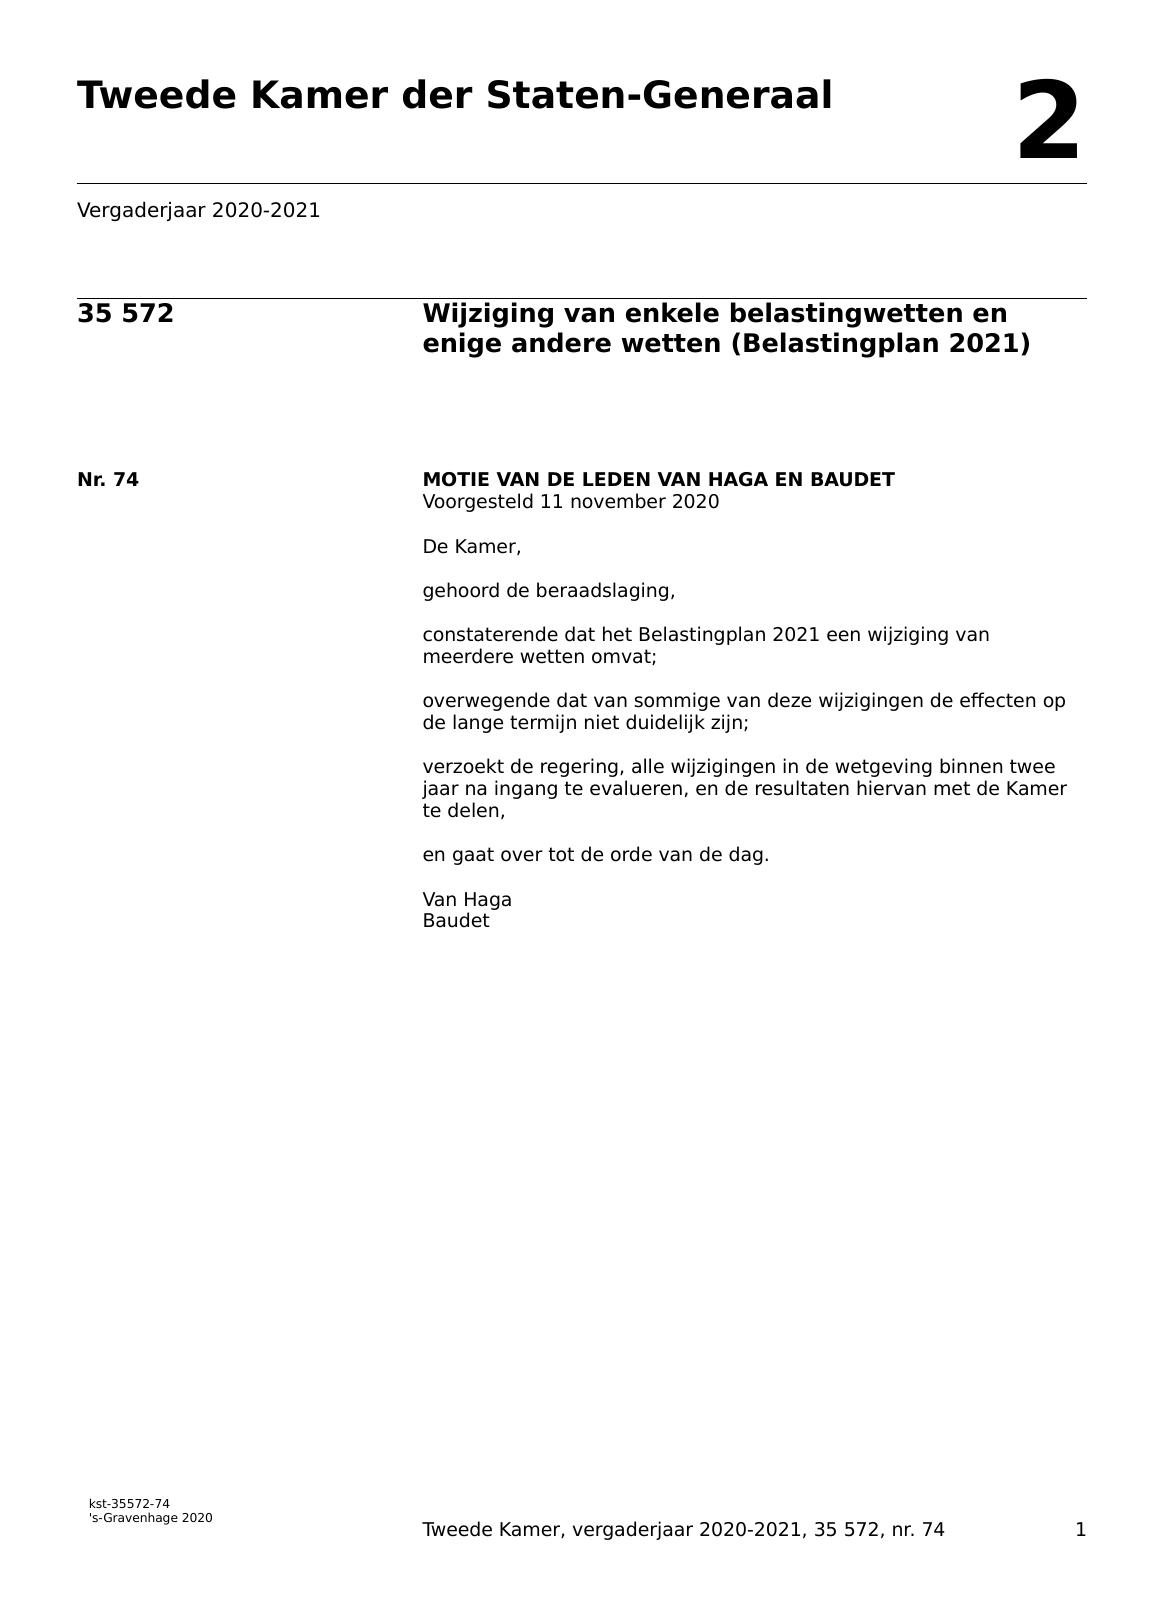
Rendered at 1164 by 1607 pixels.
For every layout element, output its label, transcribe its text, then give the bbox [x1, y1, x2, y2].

text Van Haga [422, 888, 1087, 910]
text overwegende dat van sommige van deze wijzigingen de effecten op de lange termijn niet duidelijk zijn; [422, 690, 1087, 734]
subtitle 35 572 Wijziging van enkele belastingwetten en enige andere wetten (Belastingplan 2021) [77, 299, 1087, 358]
text en gaat over tot de orde van de dag. [422, 844, 1087, 866]
subtitle Nr. 74 MOTIE VAN DE LEDEN VAN HAGA EN BAUDET [77, 469, 1087, 491]
text constaterende dat het Belastingplan 2021 een wijziging van meerdere wetten omvat; [422, 624, 1087, 668]
text Baudet [422, 910, 1087, 932]
table_cell Vergaderjaar 2020-2021 [77, 184, 1087, 298]
text kst-35572-74 [88, 1497, 323, 1511]
table_header Tweede Kamer der Staten-Generaal [77, 59, 886, 183]
text Voorgesteld 11 november 2020 [422, 491, 1087, 513]
text gehoord de beraadslaging, [422, 580, 1087, 602]
text 's-Gravenhage 2020 [88, 1511, 323, 1525]
table_header 2 [886, 59, 1087, 183]
text verzoekt de regering, alle wijzigingen in de wetgeving binnen twee jaar na ingang te evalueren, en de resultaten hiervan met de Kamer te delen, [422, 756, 1087, 822]
text De Kamer, [422, 536, 1087, 557]
